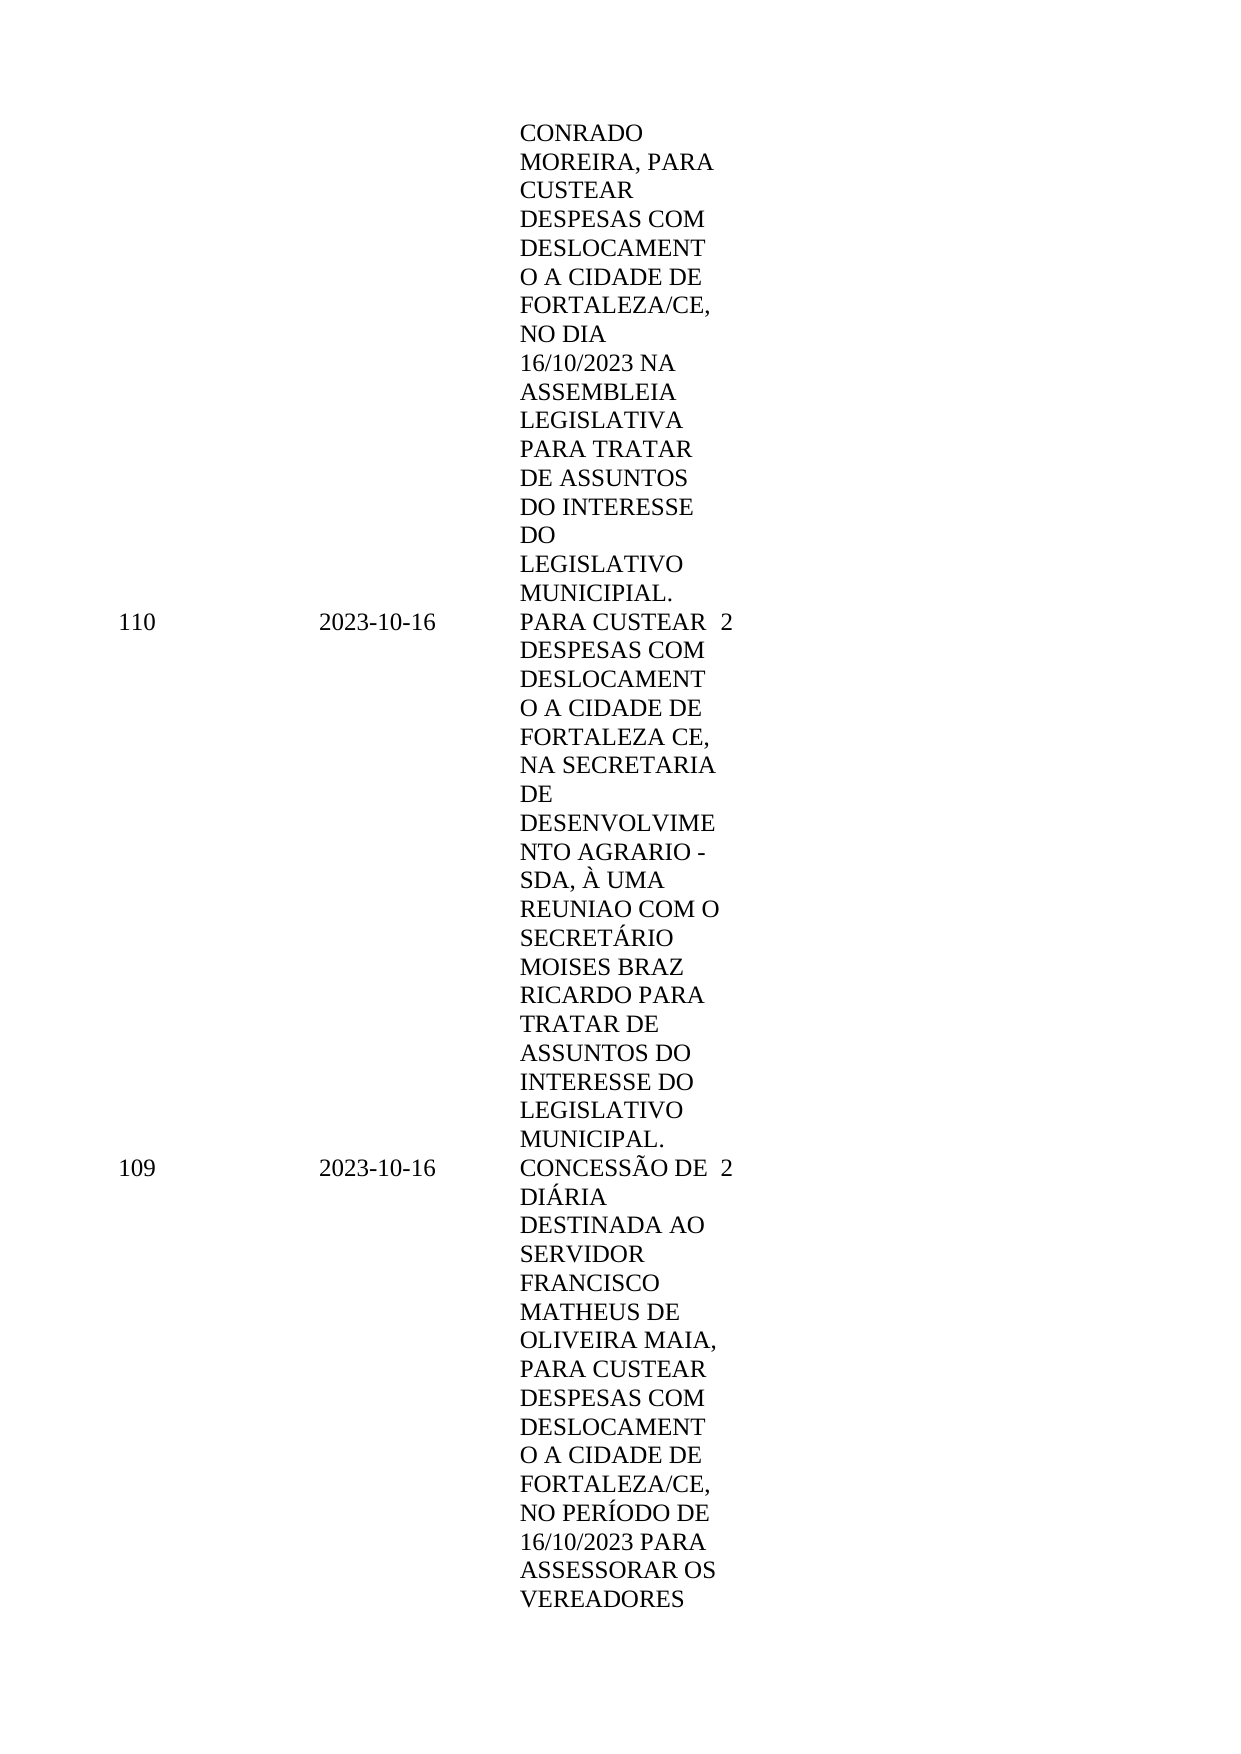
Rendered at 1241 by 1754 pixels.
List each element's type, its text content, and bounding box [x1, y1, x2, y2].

table_cell 2023-10-16 [319, 1153, 519, 1613]
table_cell 2 [720, 607, 921, 1153]
table_cell [118, 118, 319, 607]
table_cell [921, 118, 1122, 607]
table_cell 110 [118, 607, 319, 1153]
table_cell CONRADO MOREIRA, PARA CUSTEAR DESPESAS COM DESLOCAMENTO A CIDADE DE FORTALEZA/CE, NO DIA 16/10/2023 NA ASSEMBLEIA LEGISLATIVA PARA TRATAR DE ASSUNTOS DO INTERESSE DO LEGISLATIVO MUNICIPIAL. [520, 118, 720, 607]
table_cell [921, 1153, 1122, 1613]
table_cell PARA CUSTEAR DESPESAS COM DESLOCAMENTO A CIDADE DE FORTALEZA CE, NA SECRETARIA DE DESENVOLVIMENTO AGRARIO - SDA, À UMA REUNIAO COM O SECRETÁRIO MOISES BRAZ RICARDO PARA TRATAR DE ASSUNTOS DO INTERESSE DO LEGISLATIVO MUNICIPAL. [520, 607, 720, 1153]
table_cell 2023-10-16 [319, 607, 519, 1153]
table_cell [319, 118, 519, 607]
table_cell 109 [118, 1153, 319, 1613]
table_cell CONCESSÃO DE DIÁRIA DESTINADA AO SERVIDOR FRANCISCO MATHEUS DE OLIVEIRA MAIA, PARA CUSTEAR DESPESAS COM DESLOCAMENTO A CIDADE DE FORTALEZA/CE, NO PERÍODO DE 16/10/2023 PARA ASSESSORAR OS VEREADORES [520, 1153, 720, 1613]
table_cell [720, 118, 921, 607]
table_cell [921, 607, 1122, 1153]
table_cell 2 [720, 1153, 921, 1613]
